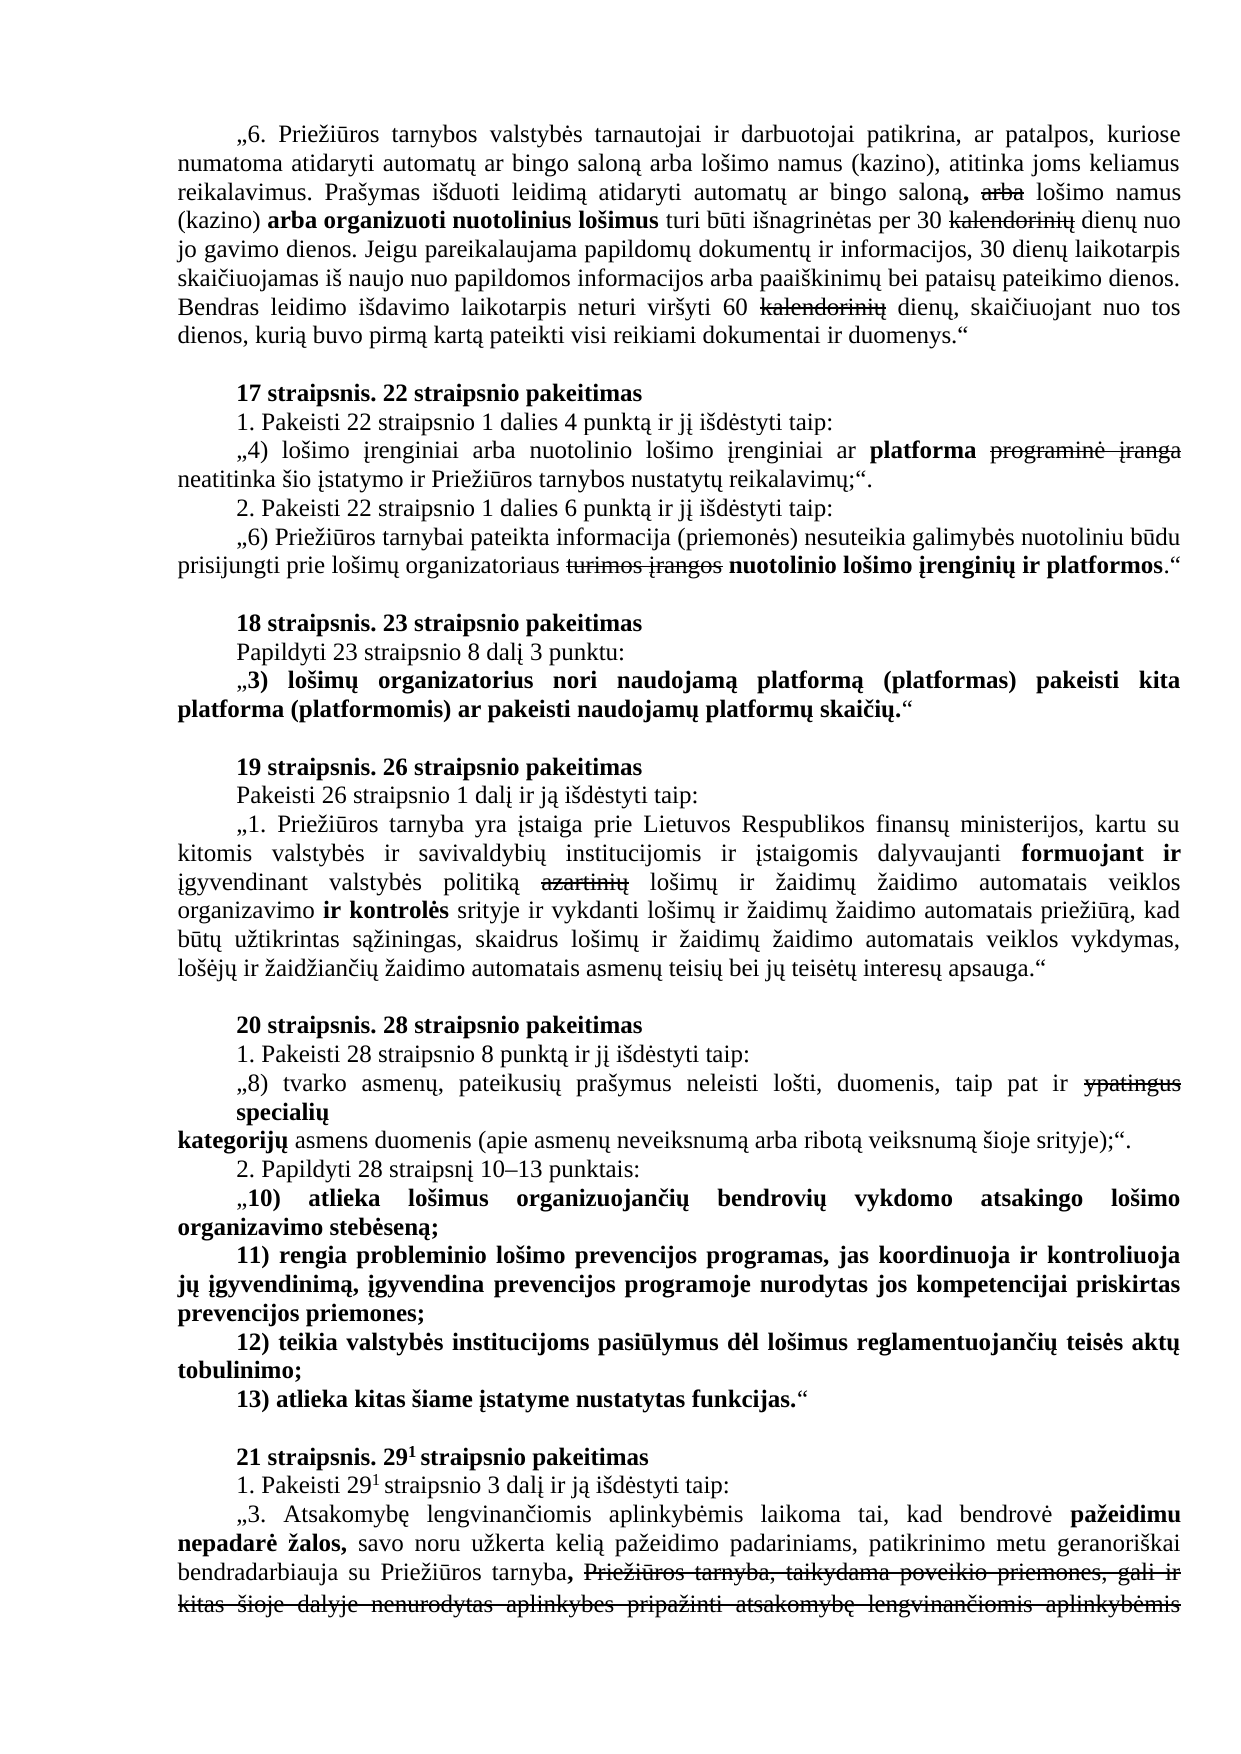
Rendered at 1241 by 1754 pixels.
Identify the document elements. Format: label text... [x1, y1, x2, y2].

text 12) teikia valstybės institucijoms pasiūlymus dėl lošimus reglamentuojančių teisės aktų tobulinimo; [177, 1327, 1181, 1384]
text „10) atlieka lošimus organizuojančių bendrovių vykdomo atsakingo lošimo organizavimo stebėseną; [177, 1183, 1181, 1240]
text „1. Priežiūros tarnyba yra įstaiga prie Lietuvos Respublikos finansų ministerijos, kartu su kitomis valstybės ir savivaldybių institucijomis ir įstaigomis dalyvaujanti formuojant ir įgyvendinant valstybės politiką azartinių lošimų ir žaidimų žaidimo automatais veiklos organizavimo ir kontrolės srityje ir vykdanti lošimų ir žaidimų žaidimo automatais priežiūrą, kad būtų užtikrintas sąžiningas, skaidrus lošimų ir žaidimų žaidimo automatais veiklos vykdymas, lošėjų ir žaidžiančių žaidimo automatais asmenų teisių bei jų teisėtų interesų apsauga.“ [177, 809, 1181, 982]
text 1. Pakeisti 291 straipsnio 3 dalį ir ją išdėstyti taip: [236, 1470, 1181, 1499]
text Pakeisti 26 straipsnio 1 dalį ir ją išdėstyti taip: [177, 780, 1181, 809]
text 21 straipsnis. 291 straipsnio pakeitimas [177, 1442, 1181, 1470]
text 2. Papildyti 28 straipsnį 10–13 punktais: [177, 1154, 1181, 1183]
text „4) lošimo įrenginiai arba nuotolinio lošimo įrenginiai ar platforma programinė įranga neatitinka šio įstatymo ir Priežiūros tarnybos nustatytų reikalavimų;“. [177, 435, 1181, 493]
text 1. Pakeisti 22 straipsnio 1 dalies 4 punktą ir jį išdėstyti taip: [236, 407, 1181, 435]
text „8) tvarko asmenų, pateikusių prašymus neleisti lošti, duomenis, taip pat ir ypatingus specialių [236, 1068, 1181, 1125]
text 13) atlieka kitas šiame įstatyme nustatytas funkcijas.“ [177, 1384, 1181, 1413]
text 17 straipsnis. 22 straipsnio pakeitimas [236, 378, 1181, 407]
text 2. Pakeisti 22 straipsnio 1 dalies 6 punktą ir jį išdėstyti taip: [177, 493, 1181, 522]
text „6. Priežiūros tarnybos valstybės tarnautojai ir darbuotojai patikrina, ar patalpos, kuriose numatoma atidaryti automatų ar bingo saloną arba lošimo namus (kazino), atitinka joms keliamus reikalavimus. Prašymas išduoti leidimą atidaryti automatų ar bingo saloną, arba lošimo namus (kazino) arba organizuoti nuotolinius lošimus turi būti išnagrinėtas per 30 kalendorinių dienų nuo jo gavimo dienos. Jeigu pareikalaujama papildomų dokumentų ir informacijos, 30 dienų laikotarpis skaičiuojamas iš naujo nuo papildomos informacijos arba paaiškinimų bei pataisų pateikimo dienos. Bendras leidimo išdavimo laikotarpis neturi viršyti 60 kalendorinių dienų, skaičiuojant nuo tos dienos, kurią buvo pirmą kartą pateikti visi reikiami dokumentai ir duomenys.“ [177, 119, 1181, 349]
text „6) Priežiūros tarnybai pateikta informacija (priemonės) nesuteikia galimybės nuotoliniu būdu prisijungti prie lošimų organizatoriaus turimos įrangos nuotolinio lošimo įrenginių ir platformos.“ [177, 522, 1181, 579]
text 19 straipsnis. 26 straipsnio pakeitimas [177, 752, 1181, 780]
text 11) rengia probleminio lošimo prevencijos programas, jas koordinuoja ir kontroliuoja jų įgyvendinimą, įgyvendina prevencijos programoje nurodytas jos kompetencijai priskirtas prevencijos priemones; [177, 1240, 1181, 1327]
text Papildyti 23 straipsnio 8 dalį 3 punktu: [177, 637, 1181, 665]
text 20 straipsnis. 28 straipsnio pakeitimas [177, 1010, 1181, 1039]
text kategorijų asmens duomenis (apie asmenų neveiksnumą arba ribotą veiksnumą šioje srityje);“. [177, 1125, 1181, 1154]
text 1. Pakeisti 28 straipsnio 8 punktą ir jį išdėstyti taip: [177, 1039, 1181, 1068]
text „3. Atsakomybę lengvinančiomis aplinkybėmis laikoma tai, kad bendrovė pažeidimu nepadarė žalos, savo noru užkerta kelią pažeidimo padariniams, patikrinimo metu geranoriškai bendradarbiauja su Priežiūros tarnyba, Priežiūros tarnyba, taikydama poveikio priemones, gali ir kitas šioje dalyje nenurodytas aplinkybes pripažinti atsakomybę lengvinančiomis aplinkybėmis apie savo padarytą pažeidimą praneša Priežiūros tarnybai ir jį nutraukia, Priežiūros tarnybai atkreipus bendrovės dėmesį į pažeidimus ar veiklos trūkumus, pripažįsta padariusi pažeidimą ir jį nutraukia, savo iniciatyva imasi priemonių, kad ateityje nebūtų padaromi tokio paties ar panašaus pobūdžio pažeidimai.“ [177, 1499, 1181, 1604]
text 18 straipsnis. 23 straipsnio pakeitimas [177, 608, 1181, 637]
text „3. Atsakomybę lengvinančiomis aplinkybėmis laikoma tai, kad bendrovė pažeidimu nepadarė žalos, savo noru užkerta kelią pažeidimo padariniams, patikrinimo metu geranoriškai bendradarbiauja su Priežiūros tarnyba, Priežiūros tarnyba, taikydama poveikio priemones, gali ir kitas šioje dalyje nenurodytas aplinkybes pripažinti atsakomybę lengvinančiomis aplinkybėmis apie savo padarytą pažeidimą praneša Priežiūros tarnybai ir jį nutraukia, Priežiūros tarnybai atkreipus bendrovės dėmesį į pažeidimus ar veiklos trūkumus, pripažįsta padariusi pažeidimą ir jį nutraukia, savo iniciatyva imasi priemonių, kad ateityje nebūtų padaromi tokio paties ar panašaus pobūdžio pažeidimai.“ [177, 1605, 1181, 1619]
text „3) lošimų organizatorius nori naudojamą platformą (platformas) pakeisti kita platforma (platformomis) ar pakeisti naudojamų platformų skaičių.“ [177, 665, 1181, 723]
